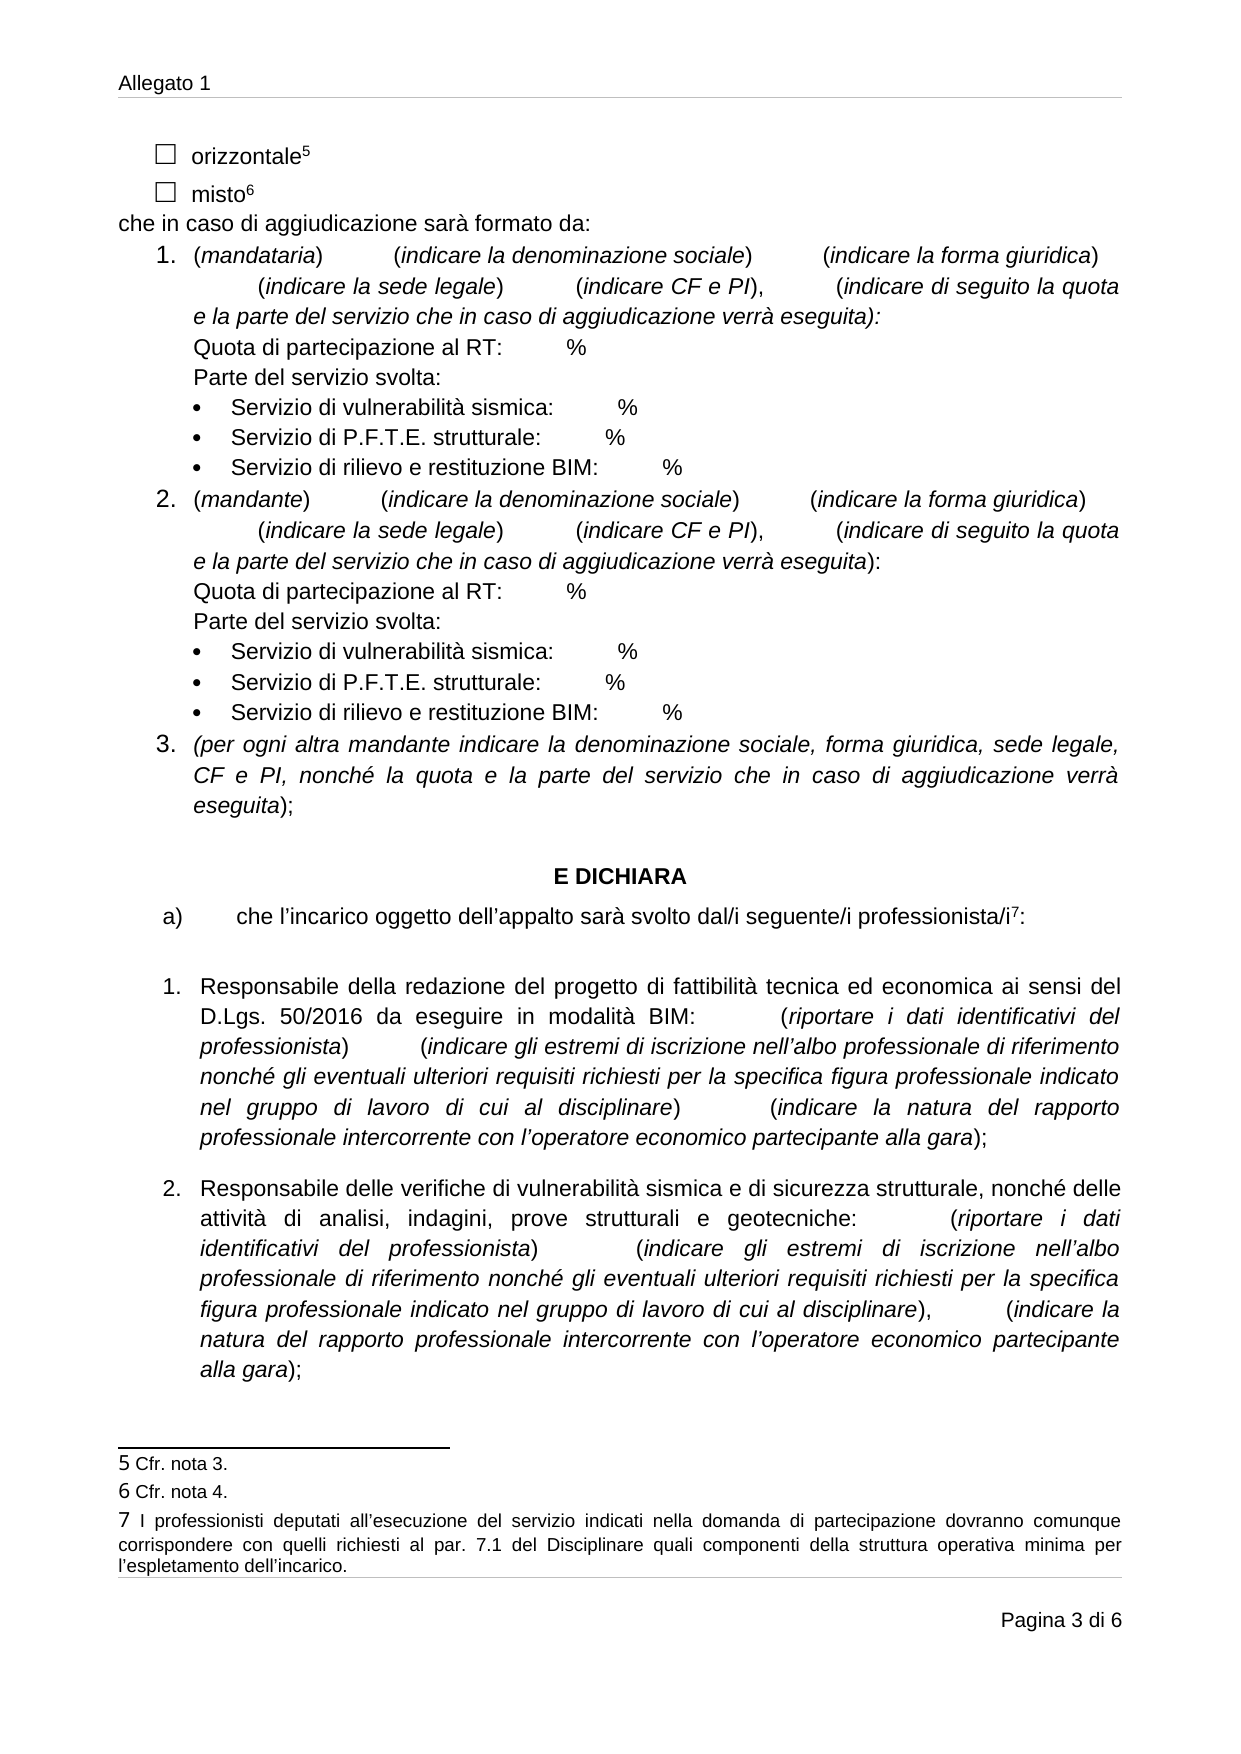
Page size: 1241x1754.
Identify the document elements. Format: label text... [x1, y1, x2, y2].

text E DICHIARA [118, 863, 1122, 889]
text Parte del servizio svolta: [193, 608, 1122, 634]
list Responsabile delle verifiche di vulnerabilità sismica e di sicurezza strutturale, nonché delle attività di analisi, indagini, prove strutturali e geotecniche: (riportare i dati identificativi del professionista) (indicare gli estremi di iscrizione nell’albo professionale di riferimento nonché gli eventuali ulteriori requisiti richiesti per la specifica figura professionale indicato nel gruppo di lavoro di cui al disciplinare), (indicare la natura del rapporto professionale intercorrente con l’operatore economico partecipante alla gara); [162, 1175, 1122, 1382]
list Responsabile della redazione del progetto di fattibilità tecnica ed economica ai sensi del D.Lgs. 50/2016 da eseguire in modalità BIM: (riportare i dati identificativi del professionista) (indicare gli estremi di iscrizione nell’albo professionale di riferimento nonché gli eventuali ulteriori requisiti richiesti per la specifica figura professionale indicato nel gruppo di lavoro di cui al disciplinare) (indicare la natura del rapporto professionale intercorrente con l’operatore economico partecipante alla gara); [162, 973, 1122, 1150]
text (indicare la sede legale) (indicare CF e PI), (indicare di seguito la quota e la parte del servizio che in caso di aggiudicazione verrà eseguita): [193, 517, 1122, 574]
list Servizio di rilievo e restituzione BIM: % [193, 699, 1122, 725]
text Cfr. nota 3. [118, 1448, 1122, 1477]
text Cfr. nota 4. [118, 1477, 1122, 1505]
text Parte del servizio svolta: [193, 364, 1122, 390]
list Servizio di rilievo e restituzione BIM: % [193, 454, 1122, 481]
list Servizio di P.F.T.E. strutturale: % [193, 424, 1122, 450]
text Quota di partecipazione al RT: % [193, 333, 1122, 360]
text che in caso di aggiudicazione sarà formato da: [118, 210, 1122, 236]
list Servizio di P.F.T.E. strutturale: % [193, 668, 1122, 695]
list che l’incarico oggetto dell’appalto sarà svolto dal/i seguente/i professionista/i: [162, 903, 1122, 929]
text □ misto [155, 171, 1122, 210]
text □ orizzontale [155, 133, 1122, 171]
text (indicare la sede legale) (indicare CF e PI), (indicare di seguito la quota e la parte del servizio che in caso di aggiudicazione verrà eseguita): [193, 273, 1122, 329]
list Servizio di vulnerabilità sismica: % [193, 394, 1122, 420]
text Quota di partecipazione al RT: % [193, 578, 1122, 604]
list I professionisti deputati all’esecuzione del servizio indicati nella domanda di partecipazione dovranno comunque corrispondere con quelli richiesti al par. 7.1 del Disciplinare quali componenti della struttura operativa minima per l’espletamento dell’incarico. [118, 1505, 1122, 1577]
list Servizio di vulnerabilità sismica: % [193, 638, 1122, 665]
list (mandante) (indicare la denominazione sociale) (indicare la forma giuridica) [156, 484, 1122, 513]
list (per ogni altra mandante indicare la denominazione sociale, forma giuridica, sede legale, CF e PI, nonché la quota e la parte del servizio che in caso di aggiudicazione verrà eseguita); [156, 729, 1122, 818]
list (mandataria) (indicare la denominazione sociale) (indicare la forma giuridica) [156, 240, 1122, 269]
